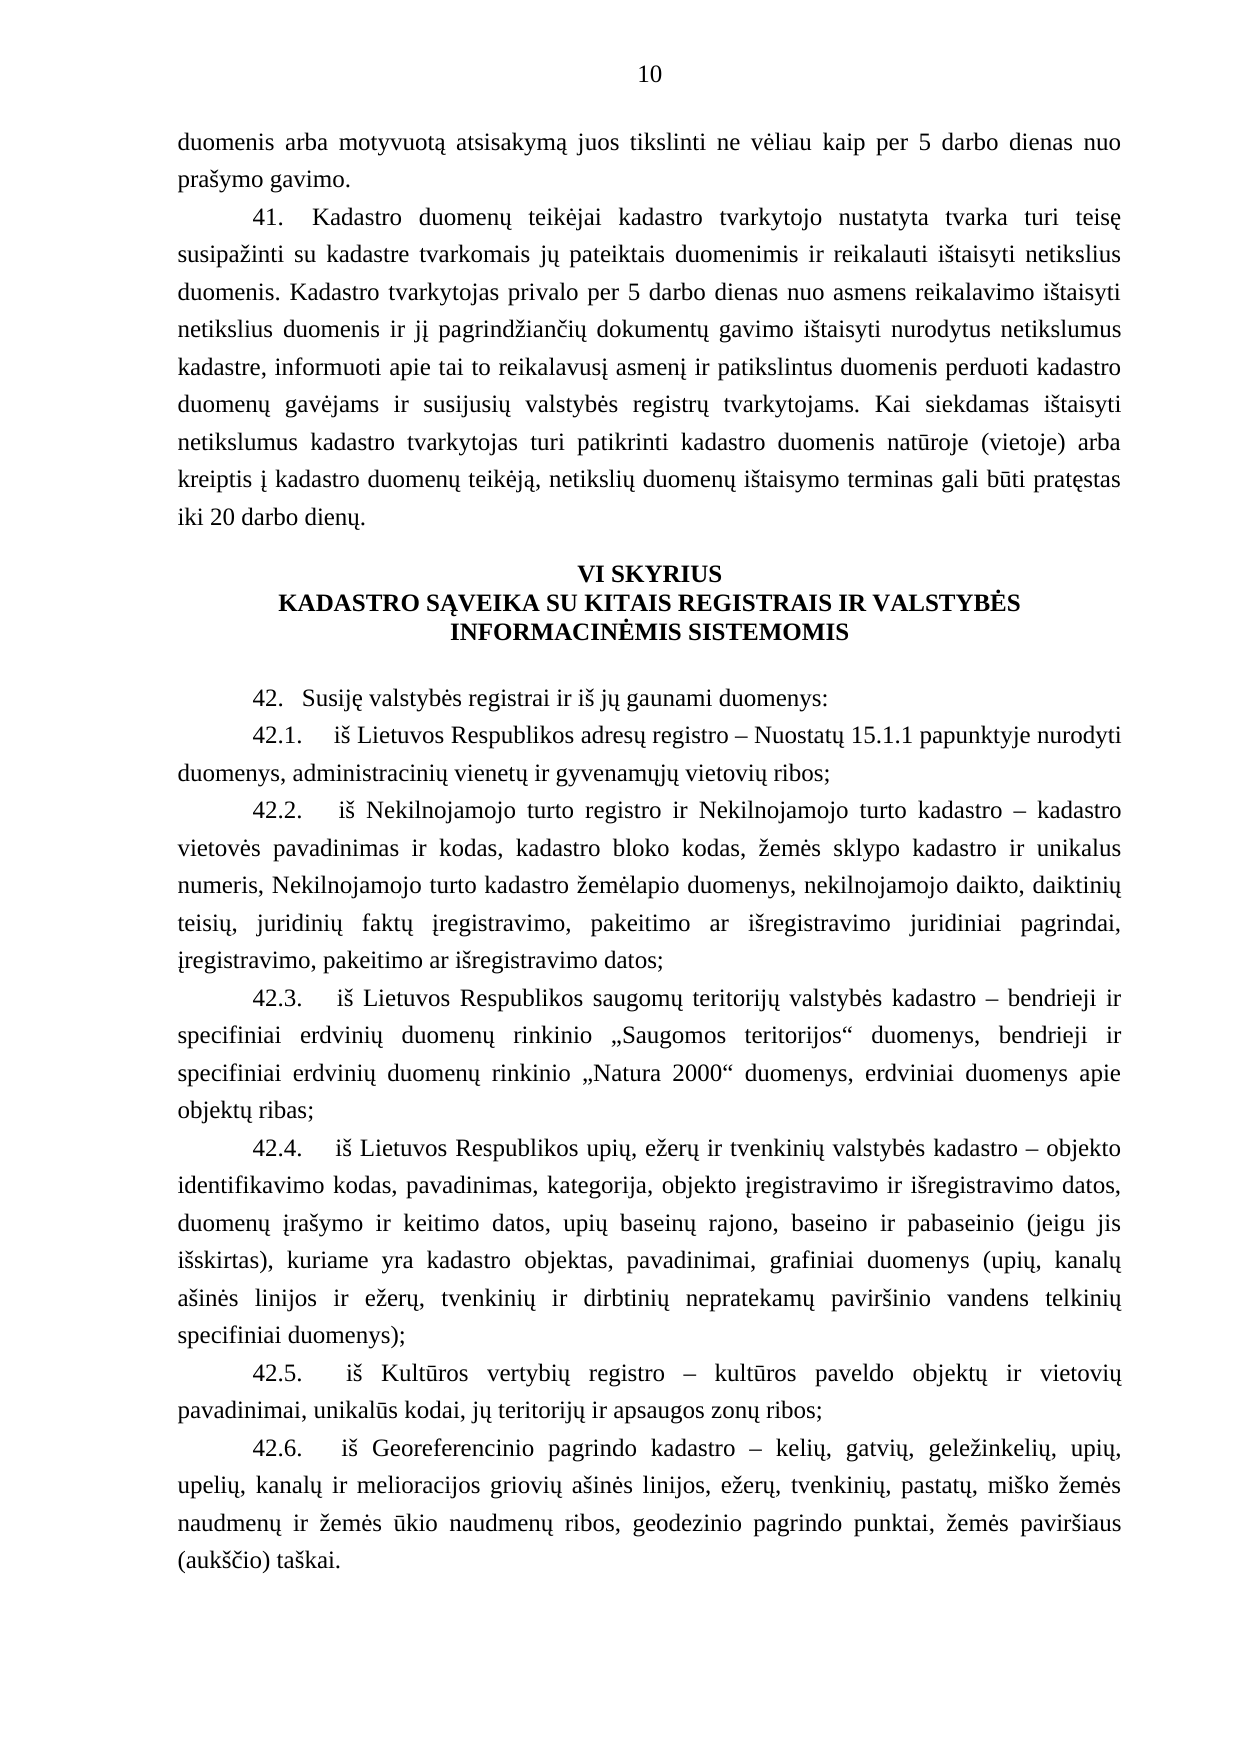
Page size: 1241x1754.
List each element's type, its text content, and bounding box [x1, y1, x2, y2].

text 42.2. iš Nekilnojamojo turto registro ir Nekilnojamojo turto kadastro – kadastro vietovės pavadinimas ir kodas, kadastro bloko kodas, žemės sklypo kadastro ir unikalus numeris, Nekilnojamojo turto kadastro žemėlapio duomenys, nekilnojamojo daikto, daiktinių teisių, juridinių faktų įregistravimo, pakeitimo ar išregistravimo juridiniai pagrindai, įregistravimo, pakeitimo ar išregistravimo datos; [177, 787, 1122, 974]
text 42.3. iš Lietuvos Respublikos saugomų teritorijų valstybės kadastro – bendrieji ir specifiniai erdvinių duomenų rinkinio „Saugomos teritorijos“ duomenys, bendrieji ir specifiniai erdvinių duomenų rinkinio „Natura 2000“ duomenys, erdviniai duomenys apie objektų ribas; [177, 974, 1122, 1124]
text 42.1. iš Lietuvos Respublikos adresų registro – Nuostatų 15.1.1 papunktyje nurodyti duomenys, administracinių vienetų ir gyvenamųjų vietovių ribos; [177, 712, 1122, 787]
text KADASTRO SĄVEIKA SU KITAIS REGISTRAIS IR VALSTYBĖS INFORMACINĖMIS SISTEMOMIS [177, 588, 1122, 646]
text duomenis arba motyvuotą atsisakymą juos tikslinti ne vėliau kaip per 5 darbo dienas nuo prašymo gavimo. [177, 118, 1122, 193]
text 42.4. iš Lietuvos Respublikos upių, ežerų ir tvenkinių valstybės kadastro – objekto identifikavimo kodas, pavadinimas, kategorija, objekto įregistravimo ir išregistravimo datos, duomenų įrašymo ir keitimo datos, upių baseinų rajono, baseino ir pabaseinio (jeigu jis išskirtas), kuriame yra kadastro objektas, pavadinimai, grafiniai duomenys (upių, kanalų ašinės linijos ir ežerų, tvenkinių ir dirbtinių nepratekamų paviršinio vandens telkinių specifiniai duomenys); [177, 1124, 1122, 1349]
text 41. Kadastro duomenų teikėjai kadastro tvarkytojo nustatyta tvarka turi teisę susipažinti su kadastre tvarkomais jų pateiktais duomenimis ir reikalauti ištaisyti netikslius duomenis. Kadastro tvarkytojas privalo per 5 darbo dienas nuo asmens reikalavimo ištaisyti netikslius duomenis ir jį pagrindžiančių dokumentų gavimo ištaisyti nurodytus netikslumus kadastre, informuoti apie tai to reikalavusį asmenį ir patikslintus duomenis perduoti kadastro duomenų gavėjams ir susijusių valstybės registrų tvarkytojams. Kai siekdamas ištaisyti netikslumus kadastro tvarkytojas turi patikrinti kadastro duomenis natūroje (vietoje) arba kreiptis į kadastro duomenų teikėją, netikslių duomenų ištaisymo terminas gali būti pratęstas iki 20 darbo dienų. [177, 193, 1122, 531]
text 42. Susiję valstybės registrai ir iš jų gaunami duomenys: [177, 674, 1122, 712]
text 42.6. iš Georeferencinio pagrindo kadastro – kelių, gatvių, geležinkelių, upių, upelių, kanalų ir melioracijos griovių ašinės linijos, ežerų, tvenkinių, pastatų, miško žemės naudmenų ir žemės ūkio naudmenų ribos, geodezinio pagrindo punktai, žemės paviršiaus (aukščio) taškai. [177, 1424, 1122, 1574]
text VI SKYRIUS [177, 559, 1122, 588]
text 42.5. iš Kultūros vertybių registro – kultūros paveldo objektų ir vietovių pavadinimai, unikalūs kodai, jų teritorijų ir apsaugos zonų ribos; [177, 1349, 1122, 1424]
